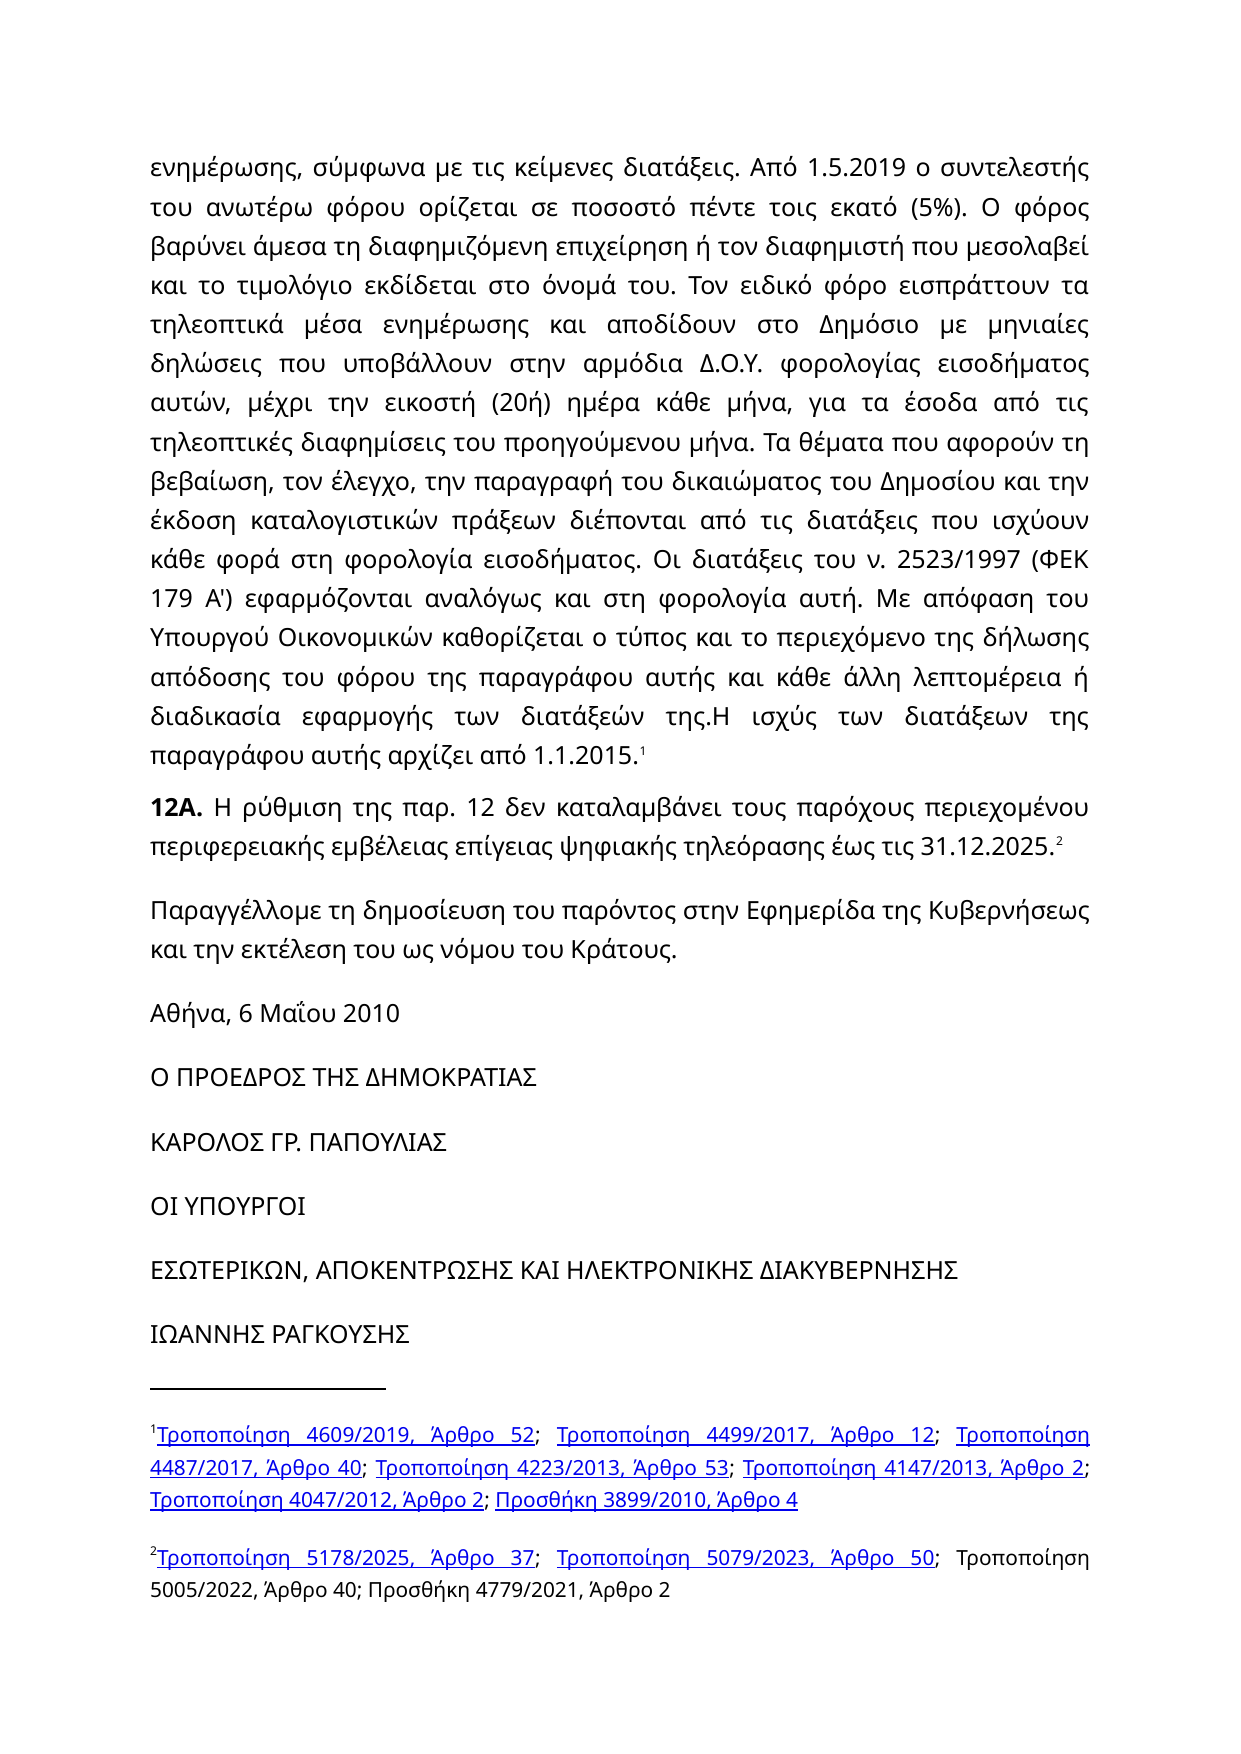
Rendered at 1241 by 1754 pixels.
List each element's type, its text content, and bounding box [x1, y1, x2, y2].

text ενημέρωσης, σύμφωνα με τις κείμενες διατάξεις. Από 1.5.2019 ο συντελεστής του ανωτέρω φόρου ορίζεται σε ποσοστό πέντε τοις εκατό (5%). Ο φόρος βαρύνει άμεσα τη διαφημιζόμενη επιχείρηση ή τον διαφημιστή που μεσολαβεί και το τιμολόγιο εκδίδεται στο όνομά του. Τον ειδικό φόρο εισπράττουν τα τηλεοπτικά μέσα ενημέρωσης και αποδίδουν στο Δημόσιο με μηνιαίες δηλώσεις που υποβάλλουν στην αρμόδια Δ.Ο.Υ. φορολογίας εισοδήματος αυτών, μέχρι την εικοστή (20ή) ημέρα κάθε μήνα, για τα έσοδα από τις τηλεοπτικές διαφημίσεις του προηγούμενου μήνα. Τα θέματα που αφορούν τη βεβαίωση, τον έλεγχο, την παραγραφή του δικαιώματος του Δημοσίου και την έκδοση καταλογιστικών πράξεων διέπονται από τις διατάξεις που ισχύουν κάθε φορά στη φορολογία εισοδήματος. Οι διατάξεις του ν. 2523/1997 (ΦΕΚ 179 A') εφαρμόζονται αναλόγως και στη φορολογία αυτή. Με απόφαση του Υπουργού Οικονομικών καθορίζεται ο τύπος και το περιεχόμενο της δήλωσης απόδοσης του φόρου της παραγράφου αυτής και κάθε άλλη λεπτομέρεια ή διαδικασία εφαρμογής των διατάξεών της.Η ισχύς των διατάξεων της παραγράφου αυτής αρχίζει από 1.1.2015. [150, 150, 1090, 772]
text 12Α. Η ρύθμιση της παρ. 12 δεν καταλαμβάνει τους παρόχους περιεχομένου περιφερειακής εμβέλειας επίγειας ψηφιακής τηλεόρασης έως τις 31.12.2025. [150, 789, 1090, 862]
text Ο ΠΡΟΕΔΡΟΣ ΤΗΣ ΔΗΜΟΚΡΑΤΙΑΣ [150, 1060, 1090, 1094]
text Παραγγέλλομε τη δημοσίευση του παρόντος στην Εφημερίδα της Κυβερνήσεως και την εκτέλεση του ως νόμου του Κράτους. [150, 892, 1090, 966]
text OI ΥΠΟΥΡΓΟΙ [150, 1188, 1090, 1222]
text Τροποποίηση 5178/2025, Άρθρο 37; Τροποποίηση 5079/2023, Άρθρο 50; Τροποποίηση 5005/2022, Άρθρο 40; Προσθήκη 4779/2021, Άρθρο 2 [150, 1543, 1090, 1604]
text Αθήνα, 6 Μαΐου 2010 [150, 996, 1090, 1030]
text ΕΣΩΤΕΡΙΚΩΝ, ΑΠΟΚΕΝΤΡΩΣΗΣ KAI ΗΛΕΚΤΡΟΝΙΚΗΣ ΔΙΑΚΥΒΕΡΝΗΣΗΣ [150, 1252, 1090, 1287]
text Τροποποίηση 4609/2019, Άρθρο 52; Τροποποίηση 4499/2017, Άρθρο 12; Τροποποίηση 4487/2017, Άρθρο 40; Τροποποίηση 4223/2013, Άρθρο 53; Τροποποίηση 4147/2013, Άρθρο 2; Τροποποίηση 4047/2012, Άρθρο 2; Προσθήκη 3899/2010, Άρθρο 4 [150, 1420, 1090, 1514]
text ΚΑΡΟΛΟΣ ΓΡ. ΠΑΠΟΥΛΙΑΣ [150, 1124, 1090, 1158]
text ΙΩΑΝΝΗΣ ΡΑΓΚΟΥΣΗΣ [150, 1317, 1090, 1351]
